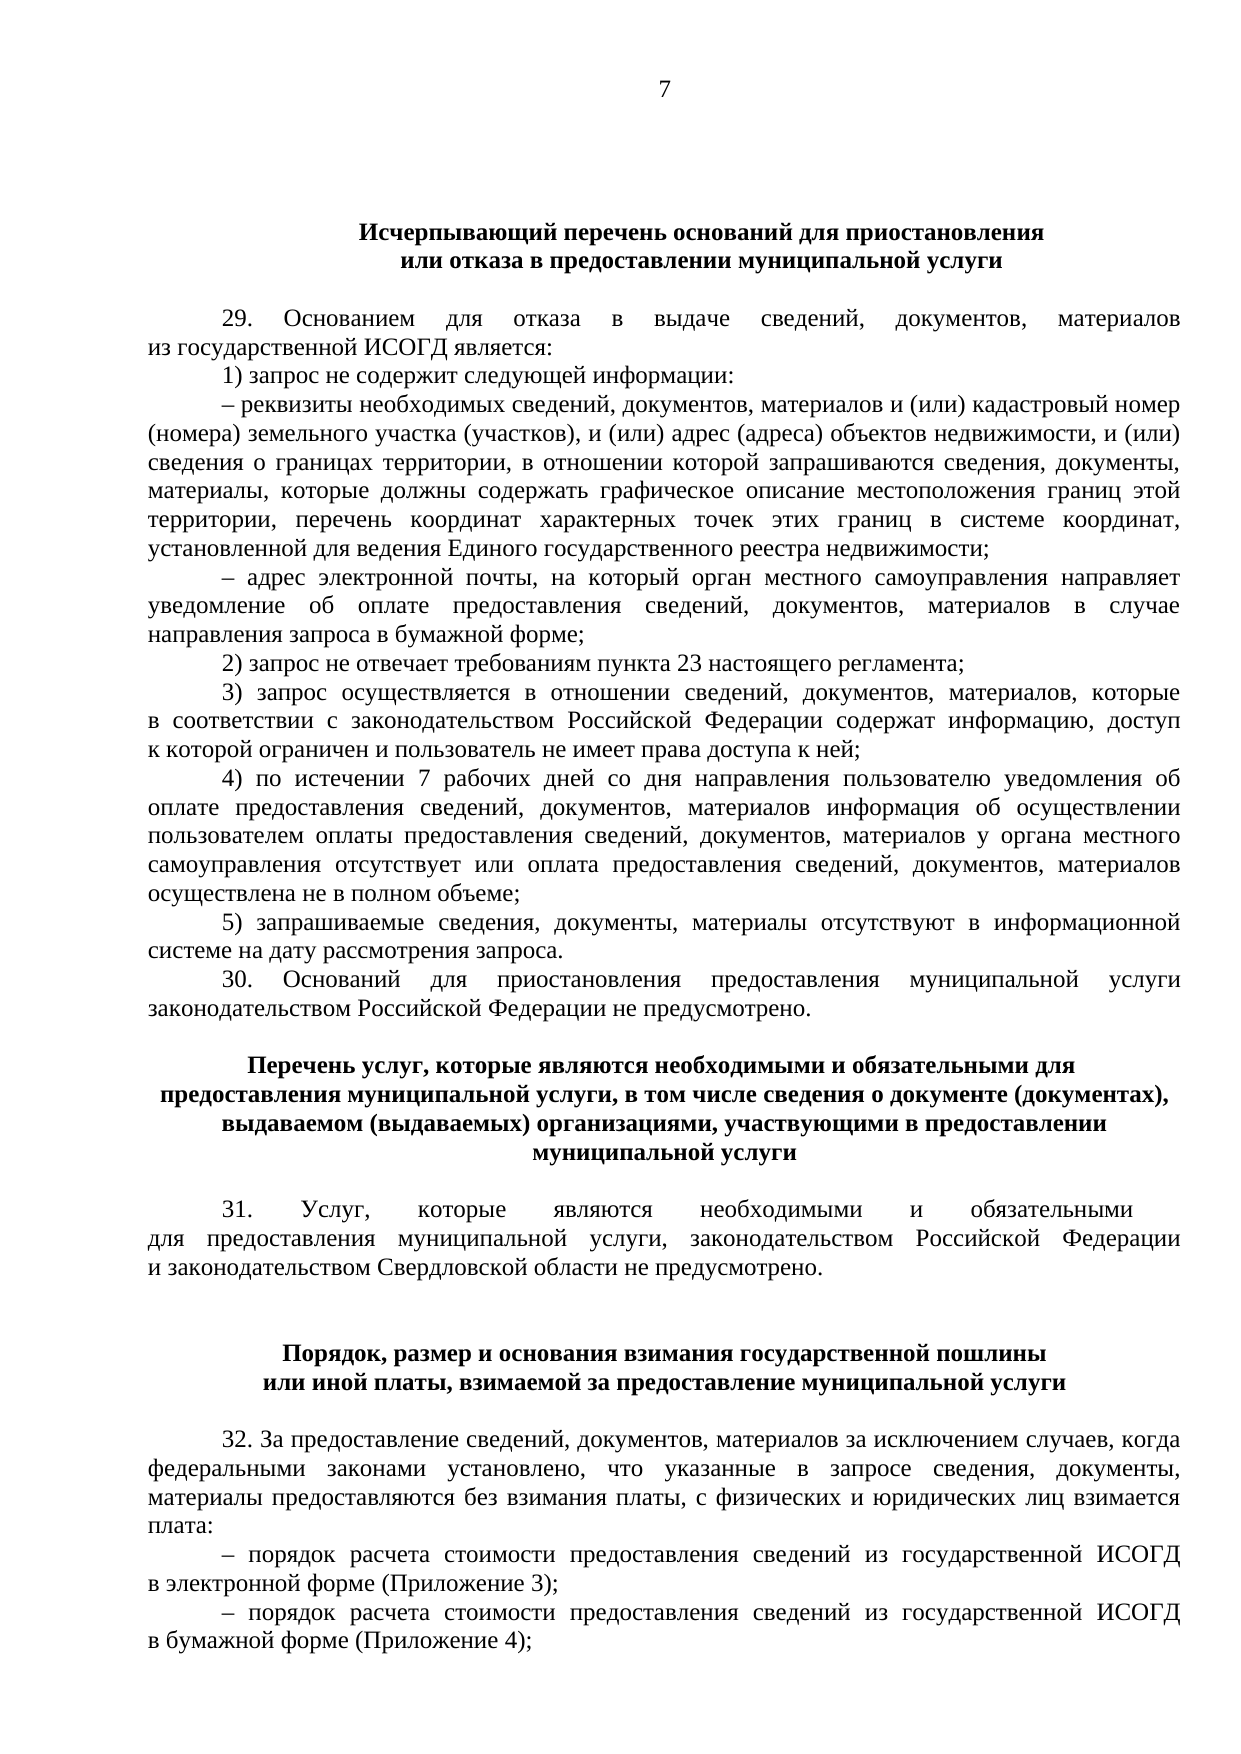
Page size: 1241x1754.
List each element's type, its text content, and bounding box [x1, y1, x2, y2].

text – порядок расчета стоимости предоставления сведений из государственной ИСОГД в электронной форме (Приложение 3); [148, 1539, 1181, 1597]
text – реквизиты необходимых сведений, документов, материалов и (или) кадастровый номер (номера) земельного участка (участков), и (или) адрес (адреса) объектов недвижимости, и (или) сведения о границах территории, в отношении которой запрашиваются сведения, документы, материалы, которые должны содержать графическое описание местоположения границ этой территории, перечень координат характерных точек этих границ в системе координат, установленной для ведения Единого государственного реестра недвижимости; [148, 389, 1181, 562]
text 4) по истечении 7 рабочих дней со дня направления пользователю уведомления об оплате предоставления сведений, документов, материалов информация об осуществлении пользователем оплаты предоставления сведений, документов, материалов у органа местного самоуправления отсутствует или оплата предоставления сведений, документов, материалов осуществлена не в полном объеме; [148, 763, 1181, 907]
text предоставления муниципальной услуги, в том числе сведения о документе (документах), выдаваемом (выдаваемых) организациями, участвующими в предоставлении муниципальной услуги [148, 1079, 1181, 1166]
text Порядок, размер и основания взимания государственной пошлины [148, 1338, 1181, 1367]
text 3) запрос осуществляется в отношении сведений, документов, материалов, которые в соответствии с законодательством Российской Федерации содержат информацию, доступ к которой ограничен и пользователь не имеет права доступа к ней; [148, 677, 1181, 763]
text 5) запрашиваемые сведения, документы, материалы отсутствуют в информационной системе на дату рассмотрения запроса. [148, 907, 1181, 964]
text 2) запрос не отвечает требованиям пункта 23 настоящего регламента; [148, 648, 1181, 677]
text 31. Услуг, которые являются необходимыми и обязательными для предоставления муниципальной услуги, законодательством Российской Федерации и законодательством Свердловской области не предусмотрено. [148, 1194, 1181, 1281]
text Исчерпывающий перечень оснований для приостановления [148, 217, 1240, 246]
text или иной платы, взимаемой за предоставление муниципальной услуги [148, 1367, 1181, 1396]
text или отказа в предоставлении муниципальной услуги [148, 246, 1240, 274]
text – порядок расчета стоимости предоставления сведений из государственной ИСОГД в бумажной форме (Приложение 4); [148, 1597, 1181, 1654]
text 29. Основанием для отказа в выдаче сведений, документов, материалов из государственной ИСОГД является: [148, 303, 1181, 361]
text 32. За предоставление сведений, документов, материалов за исключением случаев, когда федеральными законами установлено, что указанные в запросе сведения, документы, материалы предоставляются без взимания платы, с физических и юридических лиц взимается плата: [148, 1424, 1181, 1539]
text Перечень услуг, которые являются необходимыми и обязательными для [148, 1051, 1181, 1079]
text – адрес электронной почты, на который орган местного самоуправления направляет уведомление об оплате предоставления сведений, документов, материалов в случае направления запроса в бумажной форме; [148, 562, 1181, 648]
text 1) запрос не содержит следующей информации: [148, 361, 1181, 389]
text 30. Оснований для приостановления предоставления муниципальной услуги законодательством Российской Федерации не предусмотрено. [148, 964, 1181, 1022]
